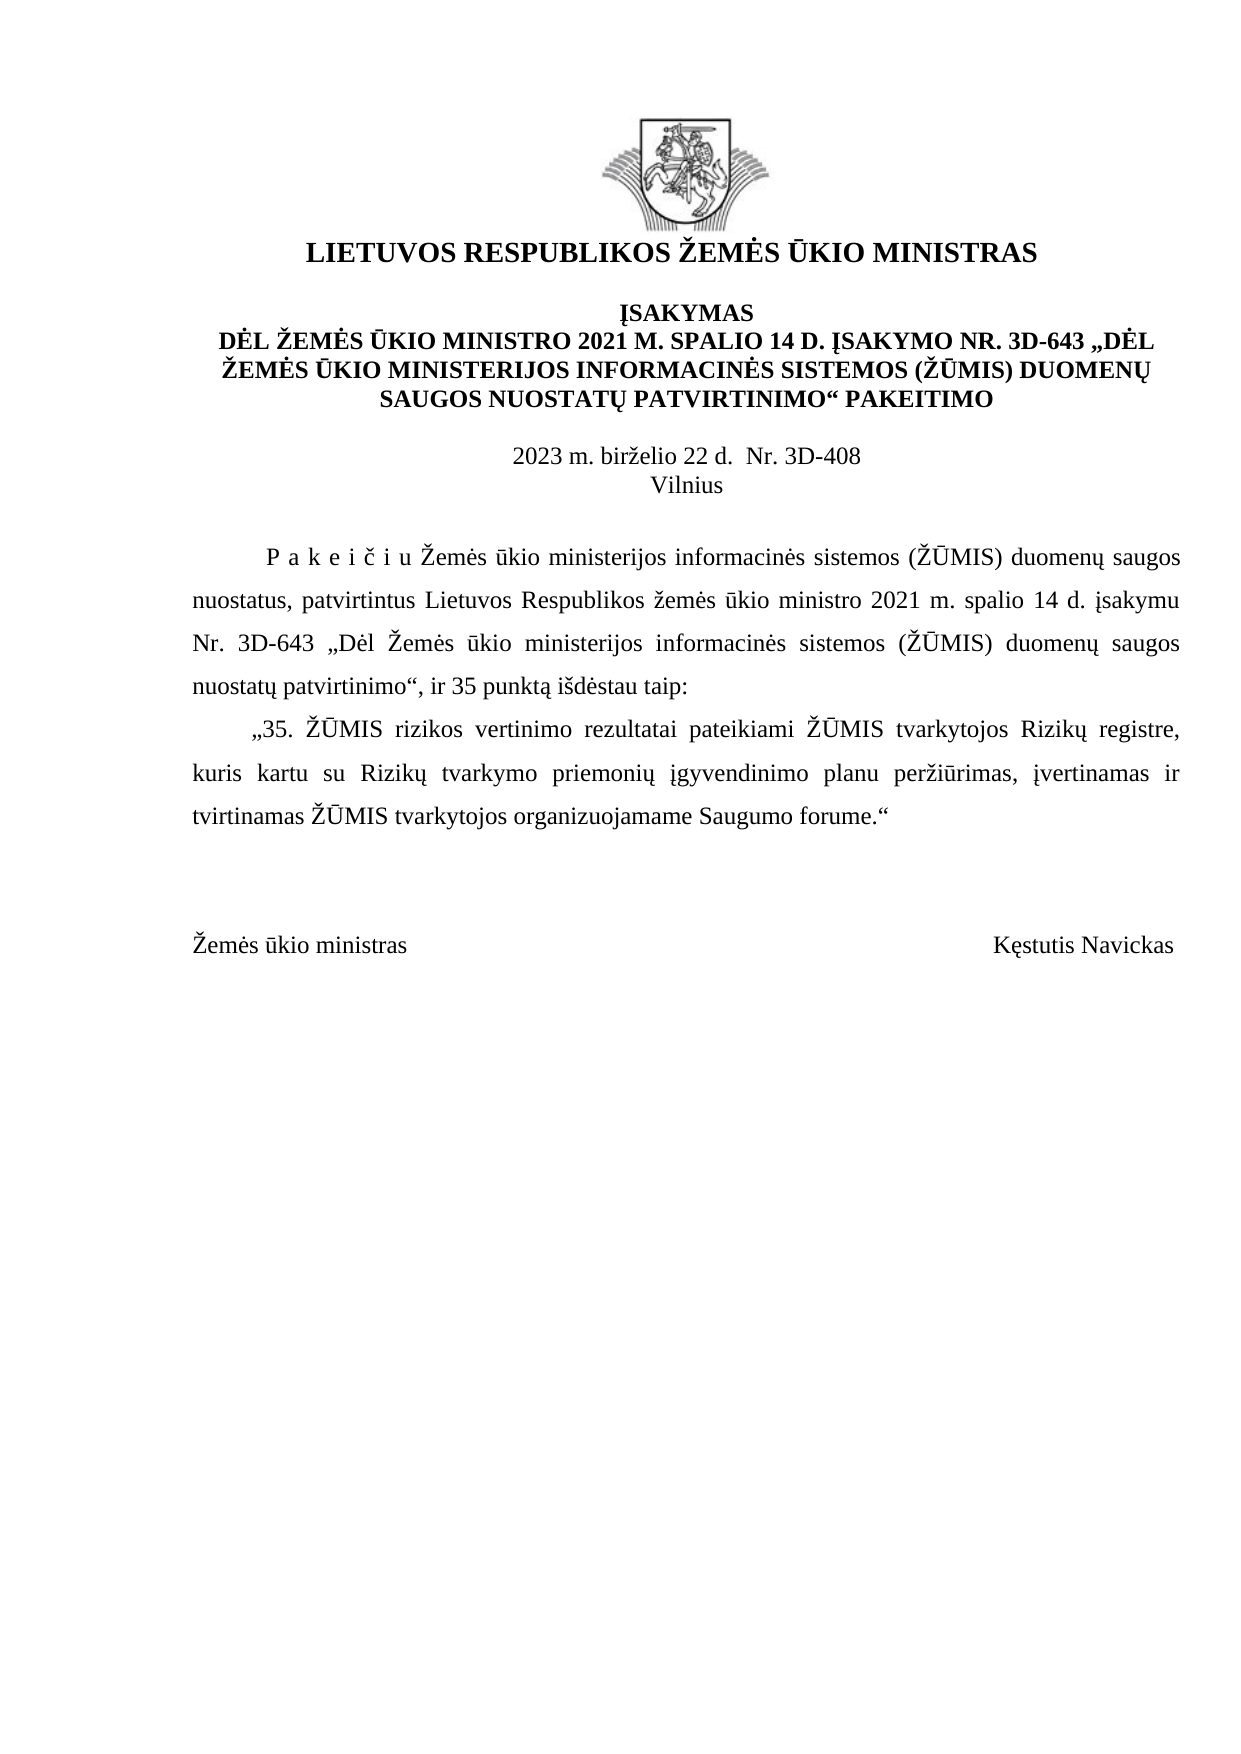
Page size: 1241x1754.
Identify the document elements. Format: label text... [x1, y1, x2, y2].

text „35. ŽŪMIS rizikos vertinimo rezultatai pateikiami ŽŪMIS tvarkytojos Rizikų registre, kuris kartu su Rizikų tvarkymo priemonių įgyvendinimo planu peržiūrimas, įvertinamas ir tvirtinamas ŽŪMIS tvarkytojos organizuojamame Saugumo forume.“ [192, 714, 1181, 829]
text LIETUVOS RESPUBLIKOS ŽEMĖS ŪKIO MINISTRAS [133, 235, 1211, 269]
text Žemės ūkio ministras Kęstutis Navickas [192, 930, 1181, 959]
text 2023 m. birželio 22 d. Nr. 3D-408 [192, 441, 1181, 470]
text Vilnius [192, 470, 1181, 499]
text ĮSAKYMAS [192, 298, 1181, 326]
text P a k e i č i u Žemės ūkio ministerijos informacinės sistemos (ŽŪMIS) duomenų saugos nuostatus, patvirtintus Lietuvos Respublikos žemės ūkio ministro 2021 m. spalio 14 d. įsakymu Nr. 3D-643 „Dėl Žemės ūkio ministerijos informacinės sistemos (ŽŪMIS) duomenų saugos nuostatų patvirtinimo“, ir 35 punktą išdėstau taip: [192, 542, 1181, 700]
text DĖL ŽEMĖS ŪKIO MINISTRO 2021 M. SPALIO 14 D. ĮSAKYMO NR. 3D-643 „DĖL ŽEMĖS ŪKIO MINISTERIJOS INFORMACINĖS SISTEMOS (ŽŪMIS) DUOMENŲ SAUGOS NUOSTATŲ PATVIRTINIMO“ PAKEITIMO [192, 326, 1181, 413]
